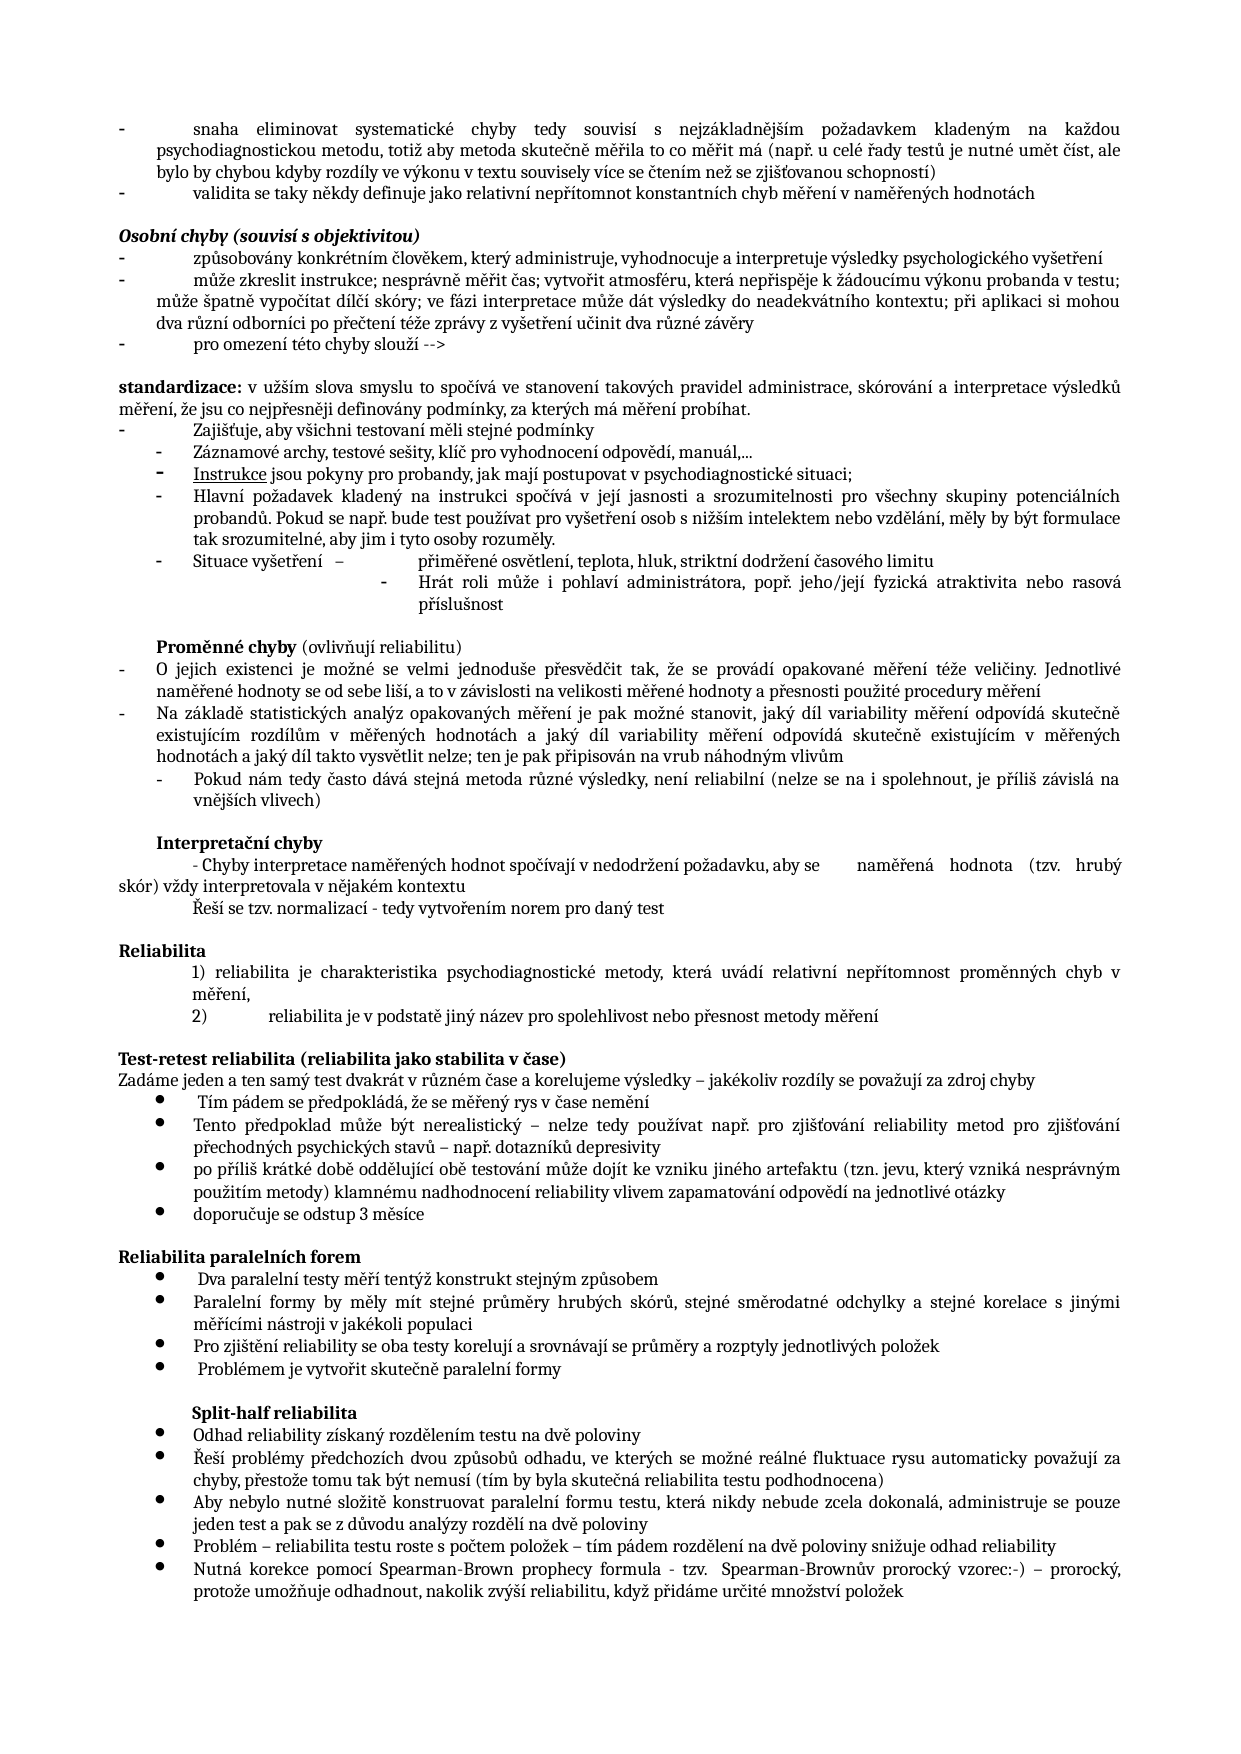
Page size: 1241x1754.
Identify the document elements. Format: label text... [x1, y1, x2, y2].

list Řeší problémy předchozích dvou způsobů odhadu, ve kterých se možné reálné fluktuace rysu automaticky považují za chyby, přestože tomu tak být nemusí (tím by byla skutečná reliabilita testu podhodnocena) [156, 1447, 1122, 1491]
list Hrát roli může i pohlaví administrátora, popř. jeho/její fyzická atraktivita nebo rasová příslušnost [381, 572, 1122, 615]
list validita se taky někdy definuje jako relativní nepřítomnot konstantních chyb měření v naměřených hodnotách [119, 183, 1122, 204]
text 1) reliabilita je charakteristika psychodiagnostické metody, která uvádí relativní nepřítomnost proměnných chyb v měření, [192, 962, 1121, 1005]
list Zajišťuje, aby všichni testovaní měli stejné podmínky [119, 420, 1122, 442]
text Reliabilita paralelních forem [118, 1247, 1122, 1268]
text Osobní chyby (souvisí s objektivitou) [119, 226, 1122, 247]
list reliabilita je v podstatě jiný název pro spolehlivost nebo přesnost metody měření [118, 1005, 1122, 1027]
list Aby nebylo nutné složitě konstruovat paralelní formu testu, která nikdy nebude zcela dokonalá, administruje se pouze jeden test a pak se z důvodu analýzy rozdělí na dvě poloviny [156, 1491, 1122, 1535]
list Tím pádem se předpokládá, že se měřený rys v čase nemění [156, 1091, 1122, 1114]
text - Chyby interpretace naměřených hodnot spočívají v nedodržení požadavku, aby se naměřená hodnota (tzv. hrubý skór) vždy interpretovala v nějakém kontextu [119, 854, 1122, 897]
list Záznamové archy, testové sešity, klíč pro vyhodnocení odpovědí, manuál,... [156, 442, 1122, 463]
list po příliš krátké době oddělující obě testování může dojít ke vzniku jiného artefaktu (tzn. jevu, který vzniká nesprávným použitím metody) klamnému nadhodnocení reliability vlivem zapamatování odpovědí na jednotlivé otázky [156, 1158, 1122, 1203]
list Tento předpoklad může být nerealistický – nelze tedy používat např. pro zjišťování reliability metod pro zjišťování přechodných psychických stavů – např. dotazníků depresivity [156, 1114, 1122, 1158]
text Proměnné chyby (ovlivňují reliabilitu) [119, 637, 1122, 658]
list Pro zjištění reliability se oba testy korelují a srovnávají se průměry a rozptyly jednotlivých položek [156, 1336, 1122, 1358]
text Split-half reliabilita [149, 1402, 1122, 1424]
list Odhad reliability získaný rozdělením testu na dvě poloviny [156, 1424, 1122, 1447]
list Instrukce jsou pokyny pro probandy, jak mají postupovat v psychodiagnostické situaci; [156, 463, 1122, 486]
text Test-retest reliabilita (reliabilita jako stabilita v čase) [118, 1048, 1122, 1070]
list snaha eliminovat systematické chyby tedy souvisí s nejzákladnějším požadavkem kladeným na každou psychodiagnostickou metodu, totiž aby metoda skutečně měřila to co měřit má (např. u celé řady testů je nutné umět číst, ale bylo by chybou kdyby rozdíly ve výkonu v textu souvisely více se čtením než se zjišťovanou schopností) [119, 118, 1122, 183]
list Nutná korekce pomocí Spearman-Brown prophecy formula - tzv. Spearman-Brownův prorocký vzorec:-) – prorocký, protože umožňuje odhadnout, nakolik zvýší reliabilitu, když přidáme určité množství položek [156, 1558, 1122, 1602]
text Řeší se tzv. normalizací - tedy vytvořením norem pro daný test [119, 897, 1122, 919]
list může zkreslit instrukce; nesprávně měřit čas; vytvořit atmosféru, která nepřispěje k žádoucímu výkonu probanda v testu; může špatně vypočítat dílčí skóry; ve fázi interpretace může dát výsledky do neadekvátního kontextu; při aplikaci si mohou dva různí odborníci po přečtení téže zprávy z vyšetření učinit dva různé závěry [119, 269, 1122, 334]
text Zadáme jeden a ten samý test dvakrát v různém čase a korelujeme výsledky – jakékoliv rozdíly se považují za zdroj chyby [118, 1070, 1122, 1091]
list Problém – reliabilita testu roste s počtem položek – tím pádem rozdělení na dvě poloviny snižuje odhad reliability [156, 1535, 1122, 1558]
list O jejich existenci je možné se velmi jednoduše přesvědčit tak, že se provádí opakované měření téže veličiny. Jednotlivé naměřené hodnoty se od sebe liší, a to v závislosti na velikosti měřené hodnoty a přesnosti použité procedury měření [119, 658, 1122, 702]
list doporučuje se odstup 3 měsíce [156, 1203, 1122, 1225]
list Hlavní požadavek kladený na instrukci spočívá v její jasnosti a srozumitelnosti pro všechny skupiny potenciálních probandů. Pokud se např. bude test používat pro vyšetření osob s nižším intelektem nebo vzdělání, měly by být formulace tak srozumitelné, aby jim i tyto osoby rozuměly. [156, 486, 1122, 551]
list Dva paralelní testy měří tentýž konstrukt stejným způsobem [156, 1268, 1122, 1291]
text Interpretační chyby [119, 833, 1122, 854]
text Reliabilita [119, 941, 1122, 962]
list Na základě statistických analýz opakovaných měření je pak možné stanovit, jaký díl variability měření odpovídá skutečně existujícím rozdílům v měřených hodnotách a jaký díl variability měření odpovídá skutečně existujícím v měřených hodnotách a jaký díl takto vysvětlit nelze; ten je pak připisován na vrub náhodným vlivům [119, 702, 1122, 767]
list pro omezení této chyby slouží --> [119, 334, 1122, 355]
list způsobovány konkrétním člověkem, který administruje, vyhodnocuje a interpretuje výsledky psychologického vyšetření [119, 247, 1122, 269]
list Paralelní formy by měly mít stejné průměry hrubých skórů, stejné směrodatné odchylky a stejné korelace s jinými měřícími nástroji v jakékoli populaci [156, 1291, 1122, 1336]
list Pokud nám tedy často dává stejná metoda různé výsledky, není reliabilní (nelze se na i spolehnout, je příliš závislá na vnějších vlivech) [156, 767, 1122, 811]
list Problémem je vytvořit skutečně paralelní formy [156, 1358, 1122, 1381]
list Situace vyšetření – přiměřené osvětlení, teplota, hluk, striktní dodržení časového limitu [156, 551, 1122, 572]
text standardizace: v užším slova smyslu to spočívá ve stanovení takových pravidel administrace, skórování a interpretace výsledků měření, že jsu co nejpřesněji definovány podmínky, za kterých má měření probíhat. [119, 377, 1122, 420]
